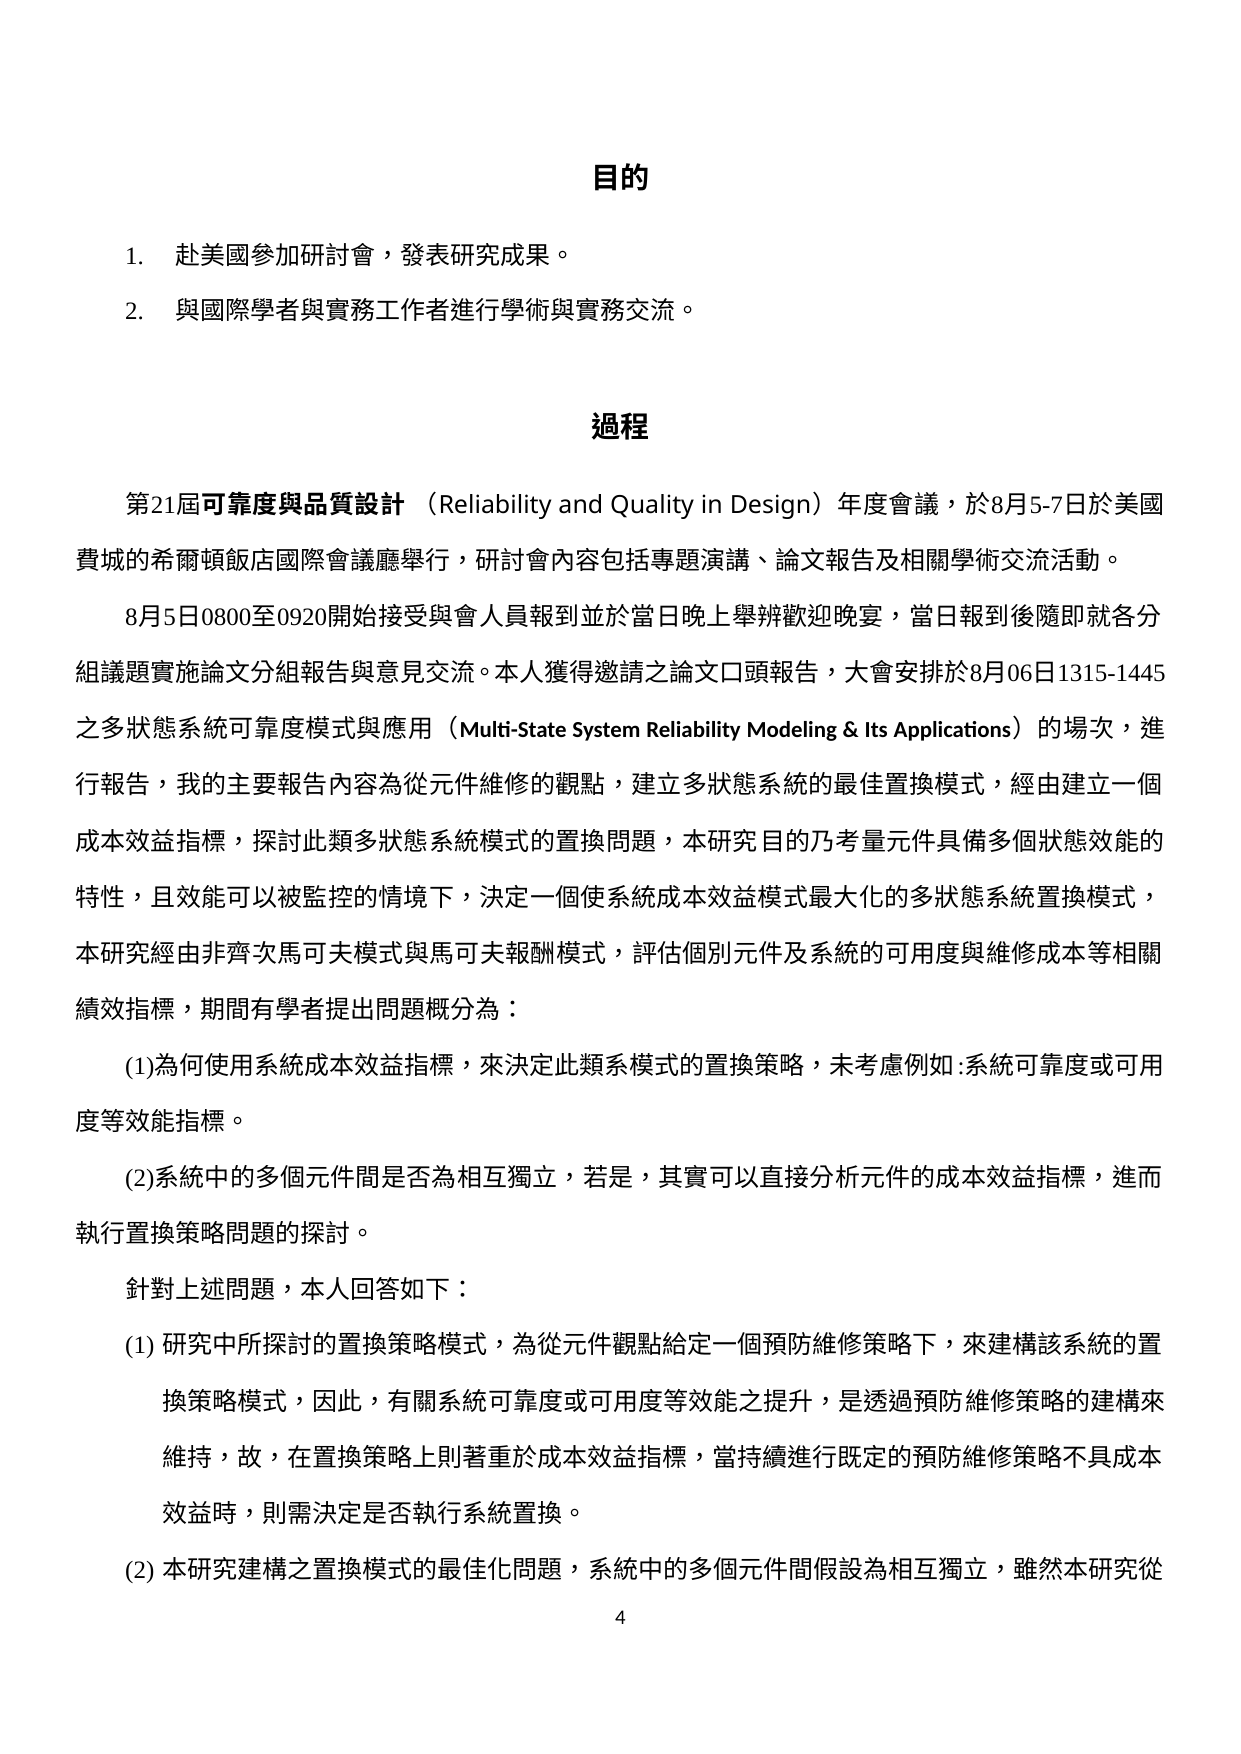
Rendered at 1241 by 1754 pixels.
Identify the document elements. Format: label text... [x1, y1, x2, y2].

text 過程 [75, 387, 1165, 462]
text 8月5日0800至0920開始接受與會人員報到並於當日晚上舉辨歡迎晚宴，當日報到後隨即就各分組議題實施論文分組報告與意見交流。本人獲得邀請之論文口頭報告，大會安排於8月06日1315-1445之多狀態系統可靠度模式與應用（Multi-State System Reliability Modeling & Its Applications）的場次，進行報告，我的主要報告內容為從元件維修的觀點，建立多狀態系統的最佳置換模式，經由建立一個成本效益指標，探討此類多狀態系統模式的置換問題，本研究目的乃考量元件具備多個狀態效能的特性，且效能可以被監控的情境下，決定一個使系統成本效益模式最大化的多狀態系統置換模式，本研究經由非齊次馬可夫模式與馬可夫報酬模式，評估個別元件及系統的可用度與維修成本等相關績效指標，期間有學者提出問題概分為： [75, 595, 1165, 1027]
text (1)為何使用系統成本效益指標，來決定此類系模式的置換策略，未考慮例如:系統可靠度或可用度等效能指標。 [75, 1045, 1165, 1138]
text 目的 [75, 138, 1165, 213]
text 第21屆可靠度與品質設計 （Reliability and Quality in Design）年度會議，於8月5-7日於美國費城的希爾頓飯店國際會議廳舉行，研討會內容包括專題演講、論文報告及相關學術交流活動。 [75, 483, 1165, 577]
list 赴美國參加研討會，發表研究成果。 [75, 234, 1165, 272]
list 研究中所探討的置換策略模式，為從元件觀點給定一個預防維修策略下，來建構該系統的置換策略模式，因此，有關系統可靠度或可用度等效能之提升，是透過預防維修策略的建構來維持，故，在置換策略上則著重於成本效益指標，當持續進行既定的預防維修策略不具成本效益時，則需決定是否執行系統置換。 [125, 1324, 1165, 1530]
text (2)系統中的多個元件間是否為相互獨立，若是，其實可以直接分析元件的成本效益指標，進而執行置換策略問題的探討。 [75, 1157, 1165, 1250]
list 與國際學者與實務工作者進行學術與實務交流。 [75, 290, 1165, 328]
list 本研究建構之置換模式的最佳化問題，系統中的多個元件間假設為相互獨立，雖然本研究從 [125, 1548, 1165, 1586]
text 針對上述問題，本人回答如下： [75, 1268, 1165, 1306]
